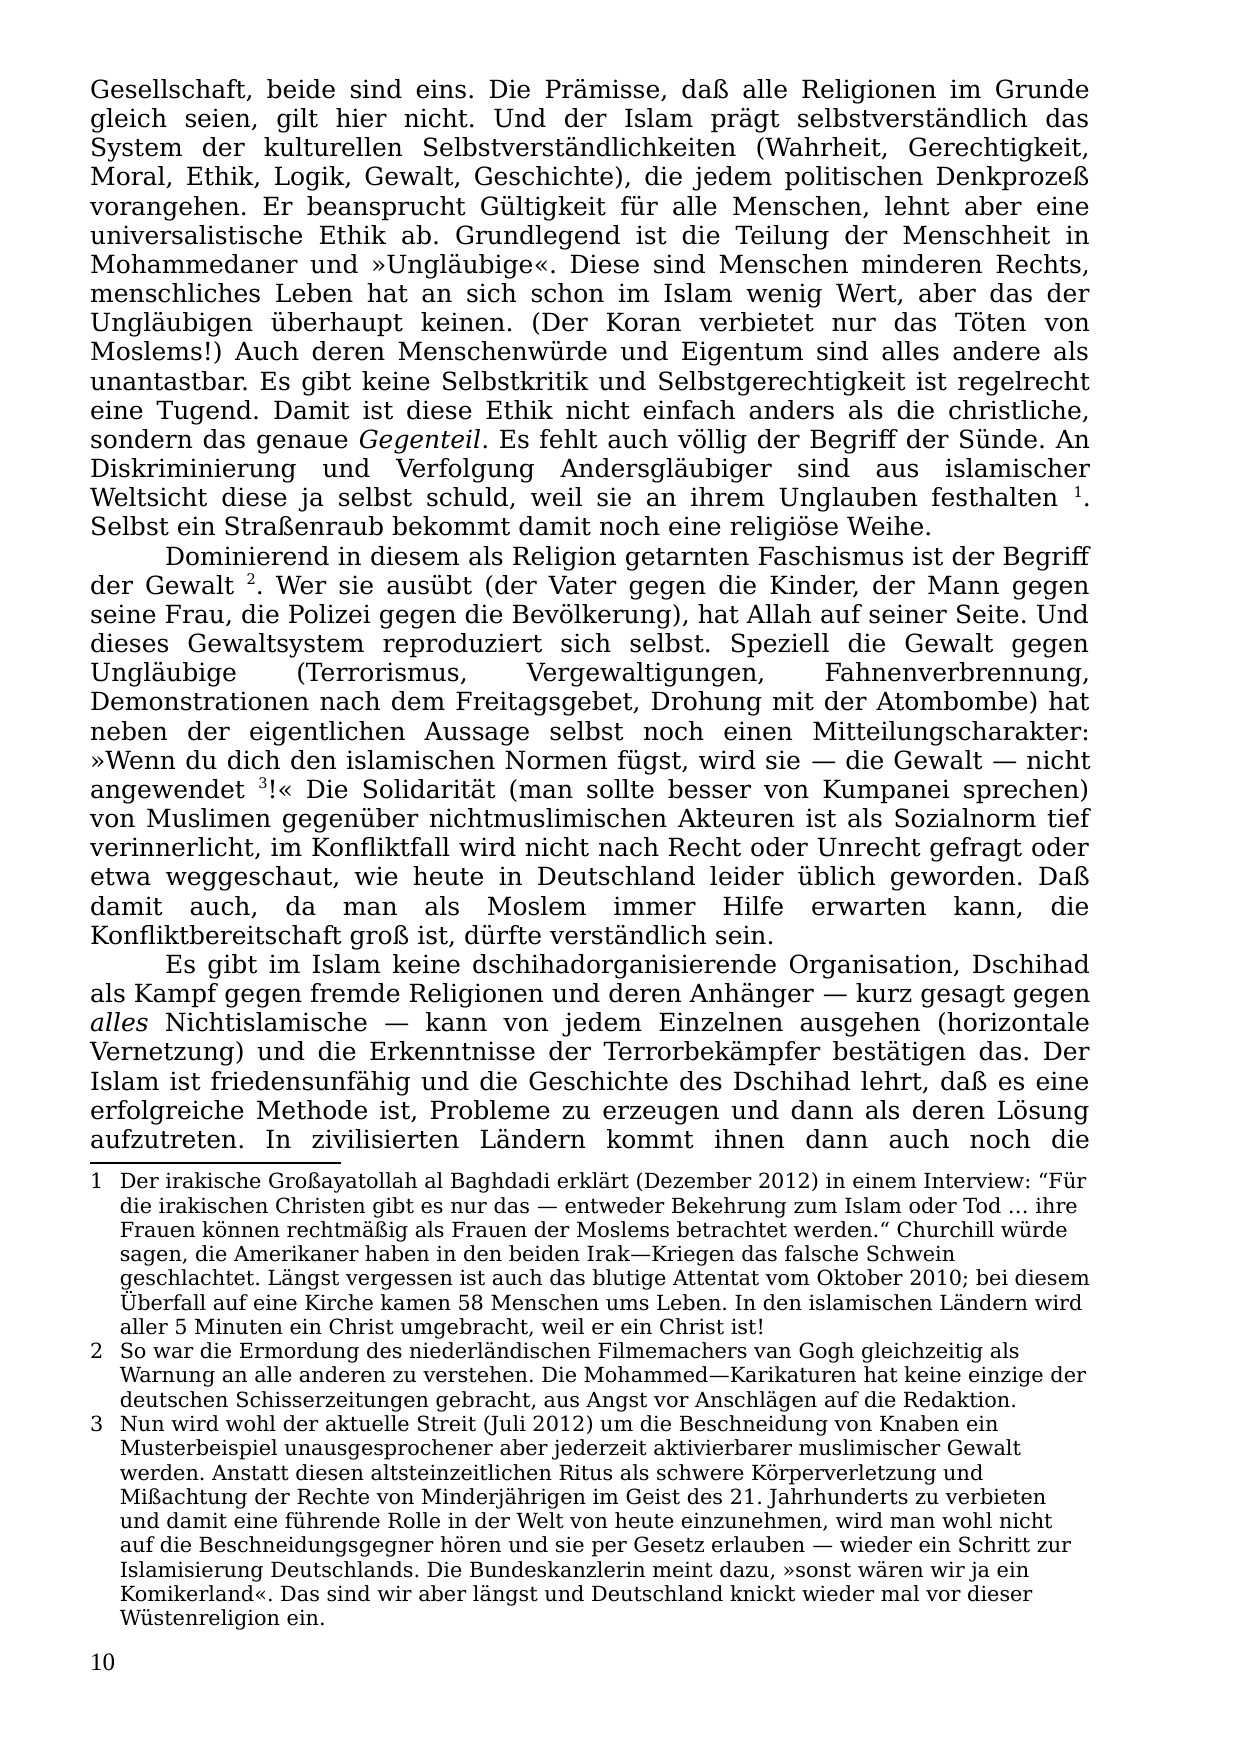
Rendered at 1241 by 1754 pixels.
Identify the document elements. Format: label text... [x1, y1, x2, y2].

text Gesellschaft, beide sind eins. Die Prämisse, daß alle Religionen im Grunde gleich seien, gilt hier nicht. Und der Islam prägt selbstverständlich das System der kulturellen Selbstverständlichkeiten (Wahrheit, Gerechtigkeit, Moral, Ethik, Logik, Gewalt, Geschichte), die jedem politischen Denkprozeß vorangehen. Er beansprucht Gültigkeit für alle Menschen, lehnt aber eine universalistische Ethik ab. Grundlegend ist die Teilung der Menschheit in Mohammedaner und »Ungläubige«. Diese sind Menschen minderen Rechts, menschliches Leben hat an sich schon im Islam wenig Wert, aber das der Ungläubigen überhaupt keinen. (Der Koran verbietet nur das Töten von Moslems!) Auch deren Menschenwürde und Eigentum sind alles andere als unantastbar. Es gibt keine Selbstkritik und Selbstgerechtigkeit ist regelrecht eine Tugend. Damit ist diese Ethik nicht einfach anders als die christliche, sondern das genaue Gegenteil. Es fehlt auch völlig der Begriff der Sünde. An Diskriminierung und Verfolgung Andersgläubiger sind aus islamischer Weltsicht diese ja selbst schuld, weil sie an ihrem Unglauben festhalten . Selbst ein Straßenraub bekommt damit noch eine religiöse Weihe. [90, 75, 1091, 542]
text Nun wird wohl der aktuelle Streit (Juli 2012) um die Beschneidung von Knaben ein Musterbeispiel unausgesprochener aber jederzeit aktivierbarer muslimischer Gewalt werden. Anstatt diesen altsteinzeitlichen Ritus als schwere Körperverletzung und Mißachtung der Rechte von Minderjährigen im Geist des 21. Jahrhunderts zu verbieten und damit eine führende Rolle in der Welt von heute einzunehmen, wird man wohl nicht auf die Beschneidungsgegner hören und sie per Gesetz erlauben — wieder ein Schritt zur Islamisierung Deutschlands. Die Bundeskanzlerin meint dazu, »sonst wären wir ja ein Komikerland«. Das sind wir aber längst und Deutschland knickt wieder mal vor dieser Wüstenreligion ein. [90, 1412, 1091, 1631]
text Dominierend in diesem als Religion getarnten Faschismus ist der Begriff der Gewalt . Wer sie ausübt (der Vater gegen die Kinder, der Mann gegen seine Frau, die Polizei gegen die Bevölkerung), hat Allah auf seiner Seite. Und dieses Gewaltsystem reproduziert sich selbst. Speziell die Gewalt gegen Ungläubige (Terrorismus, Vergewaltigungen, Fahnenverbrennung, Demonstrationen nach dem Freitagsgebet, Drohung mit der Atombombe) hat neben der eigentlichen Aussage selbst noch einen Mitteilungscharakter: »Wenn du dich den islamischen Normen fügst, wird sie — die Gewalt — nicht angewendet !« Die Solidarität (man sollte besser von Kumpanei sprechen) von Muslimen gegenüber nichtmuslimischen Akteuren ist als Sozialnorm tief verinnerlicht, im Konfliktfall wird nicht nach Recht oder Unrecht gefragt oder etwa weggeschaut, wie heute in Deutschland leider üblich geworden. Daß damit auch, da man als Moslem immer Hilfe erwarten kann, die Konfliktbereitschaft groß ist, dürfte verständlich sein. [90, 542, 1091, 950]
text Der irakische Großayatollah al Baghdadi erklärt (Dezember 2012) in einem Interview: “Für die irakischen Christen gibt es nur das — entweder Bekehrung zum Islam oder Tod … ihre Frauen können rechtmäßig als Frauen der Moslems betrachtet werden.“ Churchill würde sagen, die Amerikaner haben in den beiden Irak—Kriegen das falsche Schwein geschlachtet. Längst vergessen ist auch das blutige Attentat vom Oktober 2010; bei diesem Überfall auf eine Kirche kamen 58 Menschen ums Leben. In den islamischen Ländern wird aller 5 Minuten ein Christ umgebracht, weil er ein Christ ist! [90, 1169, 1091, 1339]
text Es gibt im Islam keine dschihadorganisierende Organisation, Dschihad als Kampf gegen fremde Religionen und deren Anhänger — kurz gesagt gegen alles Nichtislamische — kann von jedem Einzelnen ausgehen (horizontale Vernetzung) und die Erkenntnisse der Terrorbekämpfer bestätigen das. Der Islam ist friedensunfähig und die Geschichte des Dschihad lehrt, daß es eine erfolgreiche Methode ist, Probleme zu erzeugen und dann als deren Lösung aufzutreten. In zivilisierten Ländern kommt ihnen dann auch noch die [90, 950, 1091, 1154]
text So war die Ermordung des niederländischen Filmemachers van Gogh gleichzeitig als Warnung an alle anderen zu verstehen. Die Mohammed—Karikaturen hat keine einzige der deutschen Schisserzeitungen gebracht, aus Angst vor Anschlägen auf die Redaktion. [90, 1339, 1091, 1412]
